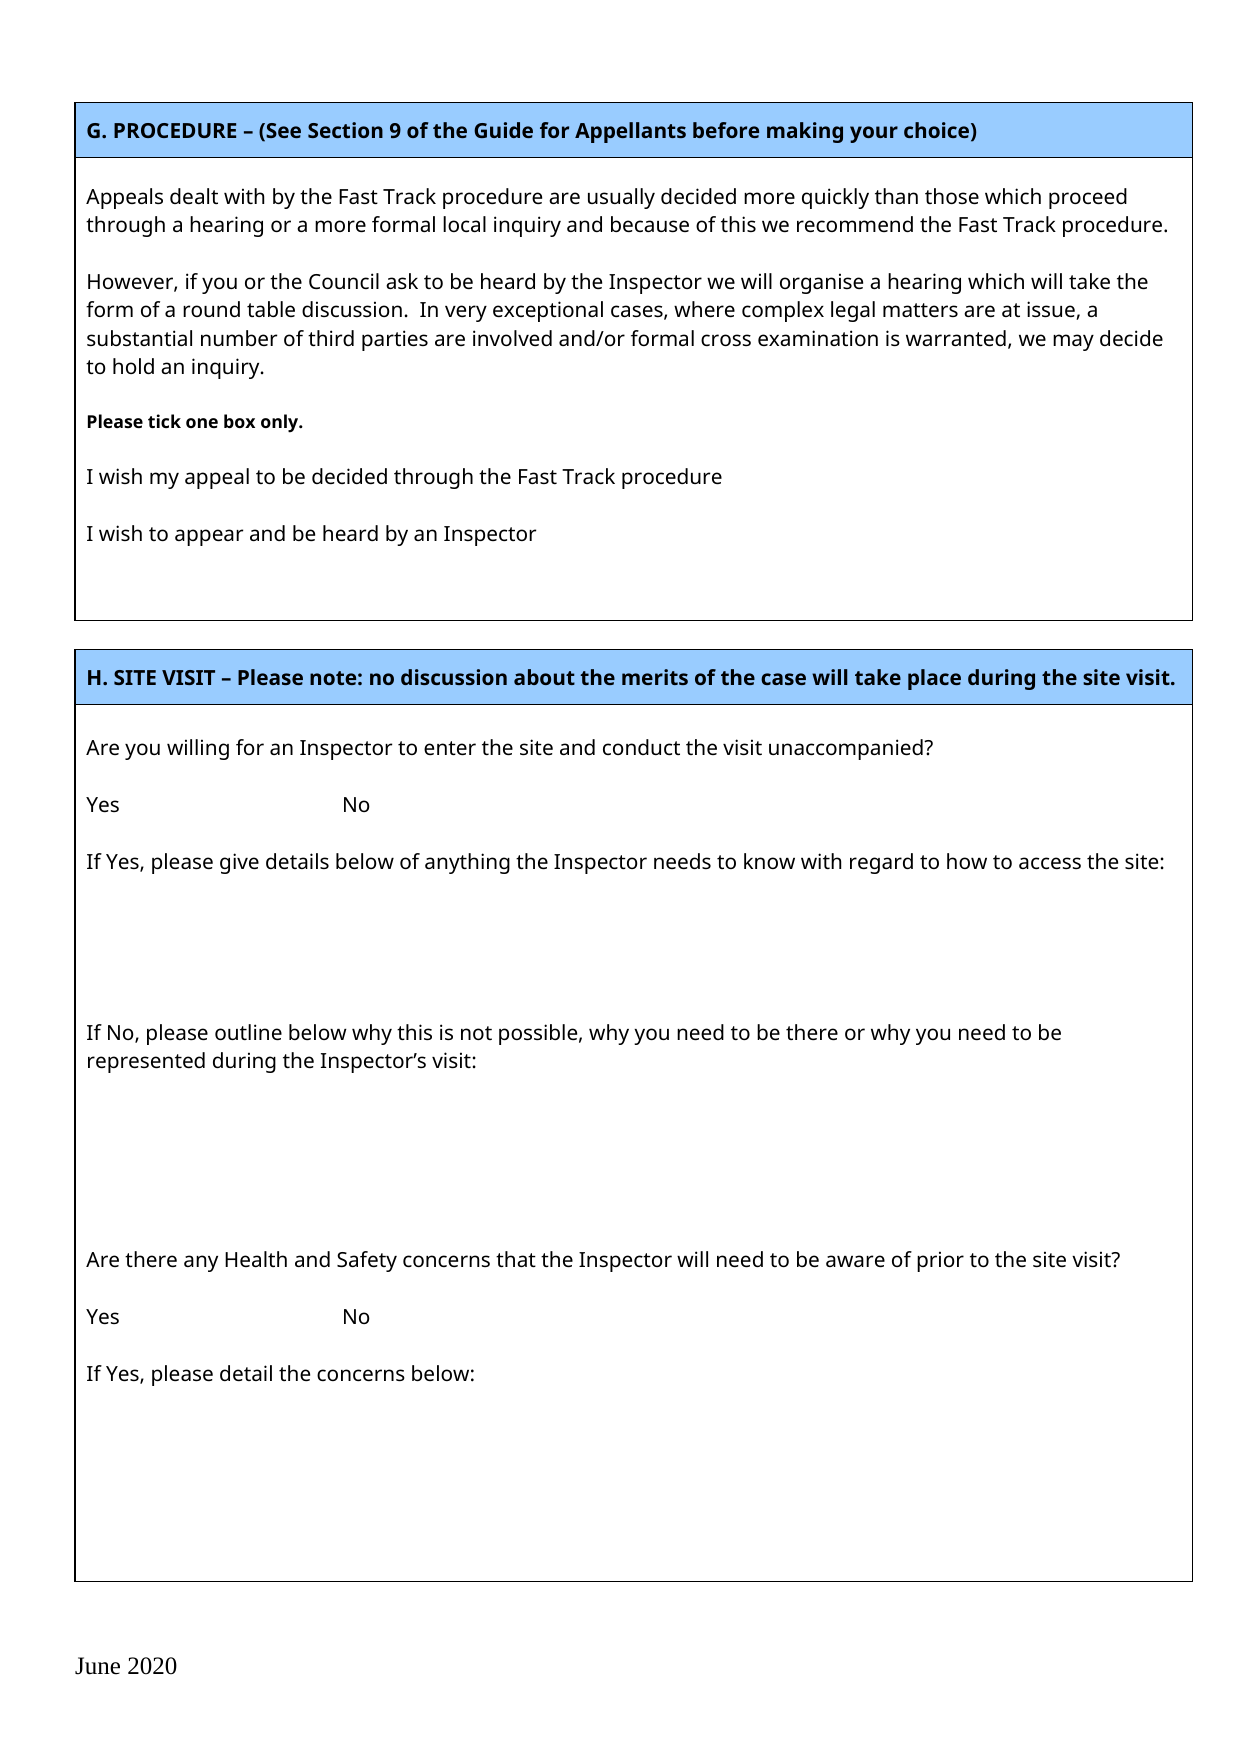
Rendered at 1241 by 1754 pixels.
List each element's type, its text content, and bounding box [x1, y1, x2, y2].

table_header G. PROCEDURE – (See Section 9 of the Guide for Appellants before making your choice) [76, 103, 1192, 157]
table_cell Are you willing for an Inspector to enter the site and conduct the visit unaccompanied? Yes No If Yes, please give details below of anything the Inspector needs to know with regard to how to access the site: If No, please outline below why this is not possible, why you need to be there or why you need to be represented during the Inspector’s visit: Are there any Health and Safety concerns that the Inspector will need to be aware of prior to the site visit? Yes No If Yes, please detail the concerns below: [76, 705, 1192, 1581]
table_cell Appeals dealt with by the Fast Track procedure are usually decided more quickly than those which proceed through a hearing or a more formal local inquiry and because of this we recommend the Fast Track procedure. However, if you or the Council ask to be heard by the Inspector we will organise a hearing which will take the form of a round table discussion. In very exceptional cases, where complex legal matters are at issue, a substantial number of third parties are involved and/or formal cross examination is warranted, we may decide to hold an inquiry. Please tick one box only. I wish my appeal to be decided through the Fast Track procedure I wish to appear and be heard by an Inspector [76, 158, 1192, 620]
table_header H. SITE VISIT – Please note: no discussion about the merits of the case will take place during the site visit. [76, 650, 1192, 704]
